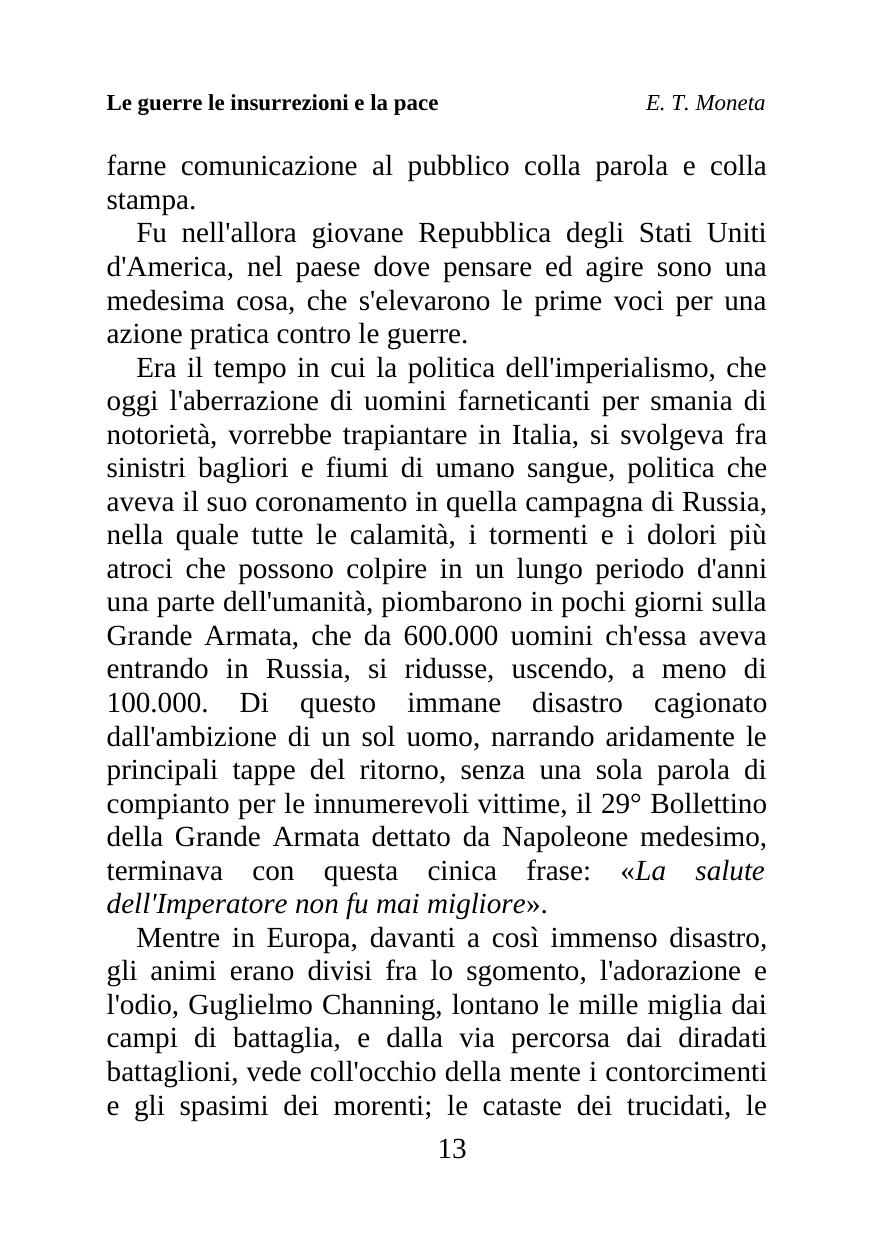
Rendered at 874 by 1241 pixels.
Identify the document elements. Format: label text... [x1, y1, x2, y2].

text Era il tempo in cui la politica dell'imperialismo, che oggi l'aberrazione di uomini farneticanti per smania di notorietà, vorrebbe trapiantare in Italia, si svolgeva fra sinistri bagliori e fiumi di umano sangue, politica che aveva il suo coronamento in quella campagna di Russia, nella quale tutte le calamità, i tormenti e i dolori più atroci che possono colpire in un lungo periodo d'anni una parte dell'umanità, piombarono in pochi giorni sulla Grande Armata, che da 600.000 uomini ch'essa aveva entrando in Russia, si ridusse, uscendo, a meno di 100.000. Di questo immane disastro cagionato dall'ambizione di un sol uomo, narrando aridamente le principali tappe del ritorno, senza una sola parola di compianto per le innumerevoli vittime, il 29° Bollettino della Grande Armata dettato da Napoleone medesimo, terminava con questa cinica frase: «La salute dell'Imperatore non fu mai migliore». [106, 350, 768, 920]
text Mentre in Europa, davanti a così immenso disastro, gli animi erano divisi fra lo sgomento, l'adorazione e l'odio, Guglielmo Channing, lontano le mille miglia dai campi di battaglia, e dalla via percorsa dai diradati battaglioni, vede coll'occhio della mente i contorcimenti e gli spasimi dei morenti; le cataste dei trucidati, le [106, 920, 768, 1121]
text Fu nell'allora giovane Repubblica degli Stati Uniti d'America, nel paese dove pensare ed agire sono una medesima cosa, che s'elevarono le prime voci per una azione pratica contro le guerre. [106, 216, 768, 350]
text farne comunicazione al pubblico colla parola e colla stampa. [106, 148, 768, 216]
